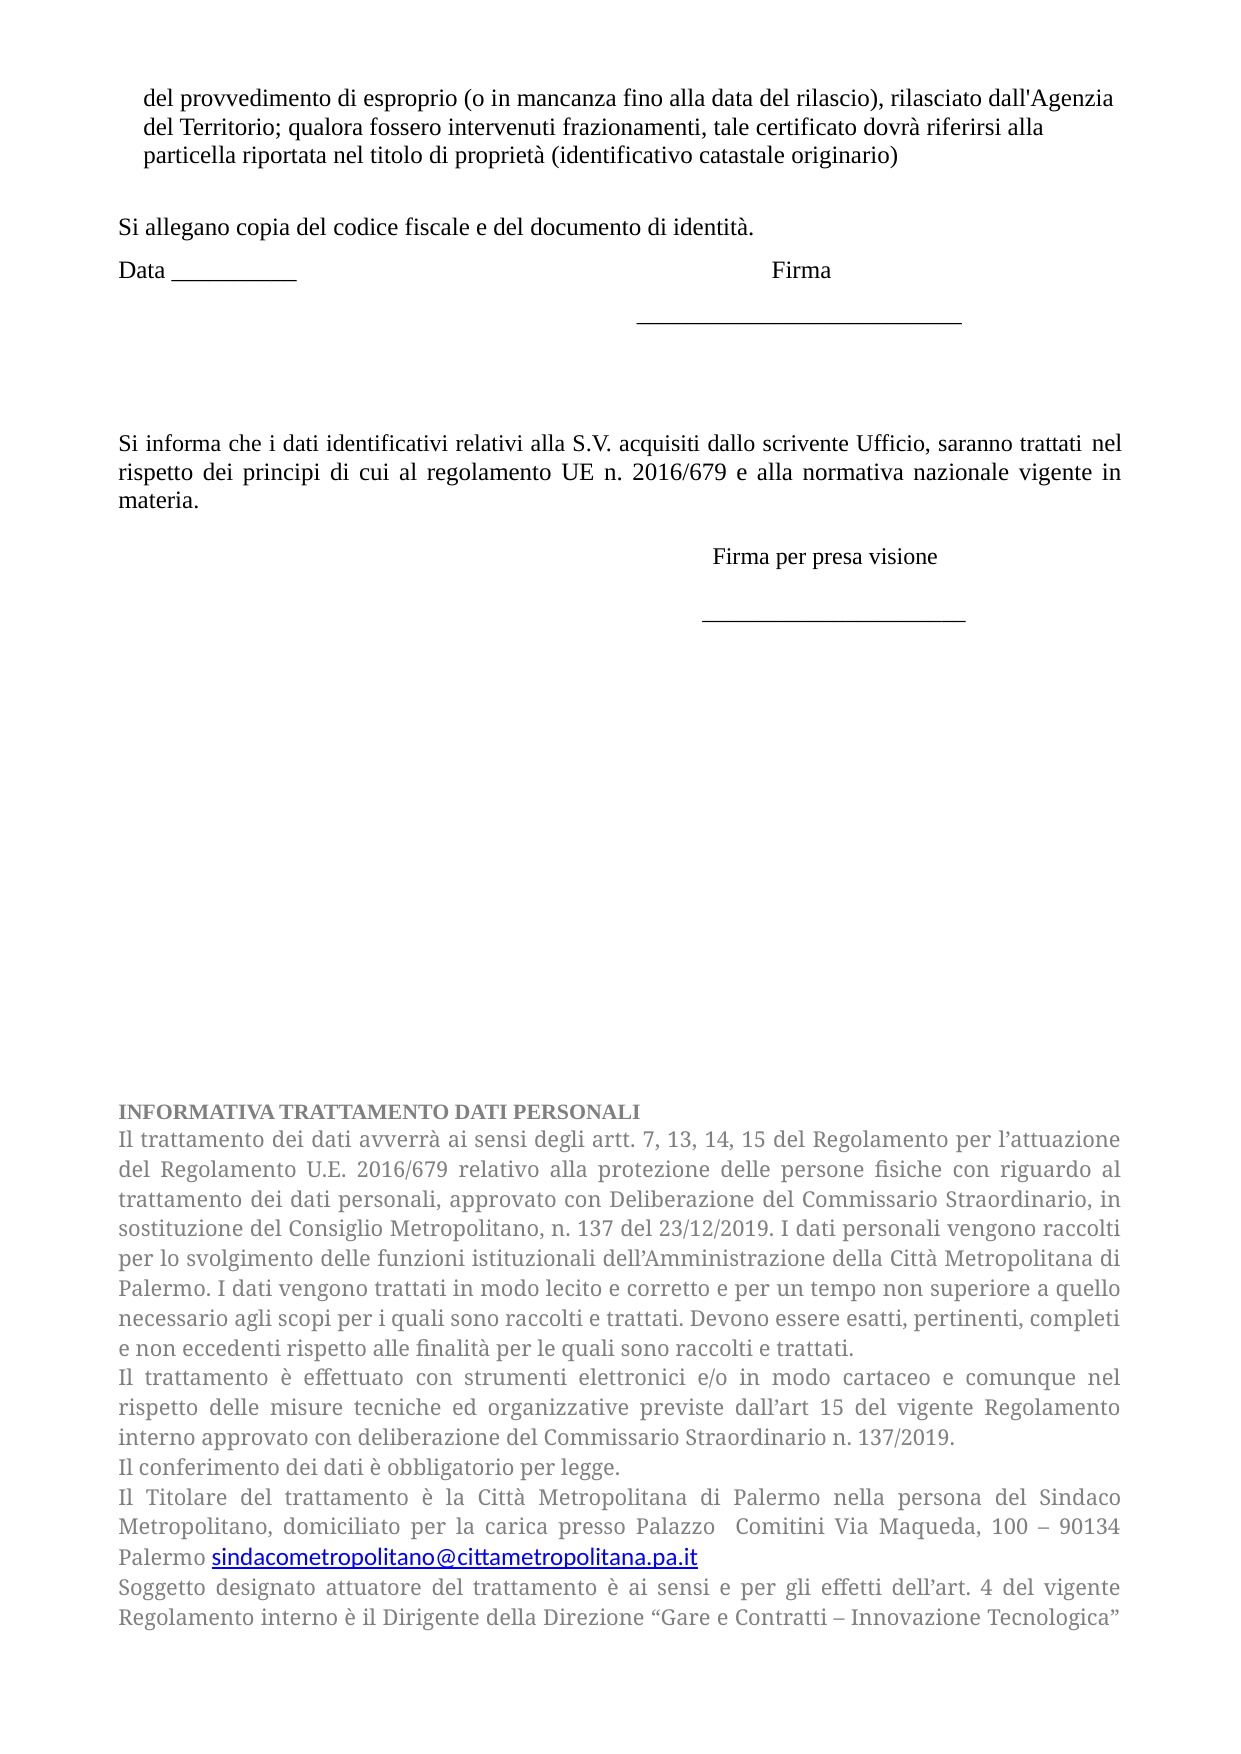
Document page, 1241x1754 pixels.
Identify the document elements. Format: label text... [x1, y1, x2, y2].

text Firma per presa visione [118, 542, 1122, 569]
text Soggetto designato attuatore del trattamento è ai sensi e per gli effetti dell’art. 4 del vigente Regolamento interno è il Dirigente della Direzione “Gare e Contratti – Innovazione Tecnologica” [118, 1572, 1122, 1631]
text del provvedimento di esproprio (o in mancanza fino alla data del rilascio), rilasciato dall'Agenzia [118, 83, 1122, 112]
text Il trattamento dei dati avverrà ai sensi degli artt. 7, 13, 14, 15 del Regolamento per l’attuazione del Regolamento U.E. 2016/679 relativo alla protezione delle persone fisiche con riguardo al trattamento dei dati personali, approvato con Deliberazione del Commissario Straordinario, in sostituzione del Consiglio Metropolitano, n. 137 del 23/12/2019. I dati personali vengono raccolti per lo svolgimento delle funzioni istituzionali dell’Amministrazione della Città Metropolitana di Palermo. I dati vengono trattati in modo lecito e corretto e per un tempo non superiore a quello necessario agli scopi per i quali sono raccolti e trattati. Devono essere esatti, pertinenti, completi e non eccedenti rispetto alle finalità per le quali sono raccolti e trattati. [118, 1124, 1122, 1362]
text ______________________ [118, 597, 1122, 624]
text del Territorio; qualora fossero intervenuti frazionamenti, tale certificato dovrà riferirsi alla [118, 112, 1122, 140]
text Il trattamento è effettuato con strumenti elettronici e/o in modo cartaceo e comunque nel rispetto delle misure tecniche ed organizzative previste dall’art 15 del vigente Regolamento interno approvato con deliberazione del Commissario Straordinario n. 137/2019. [118, 1362, 1122, 1452]
text Il conferimento dei dati è obbligatorio per legge. [118, 1452, 1122, 1482]
text Si informa che i dati identificativi relativi alla S.V. acquisiti dallo scrivente Ufficio, saranno trattati nel rispetto dei principi di cui al regolamento UE n. 2016/679 e alla normativa nazionale vigente in materia. [118, 428, 1122, 514]
text Data __________ Firma [118, 255, 1122, 284]
text Il Titolare del trattamento è la Città Metropolitana di Palermo nella persona del Sindaco Metropolitano, domiciliato per la carica presso Palazzo Comitini Via Maqueda, 100 – 90134 Palermo sindacometropolitano@cittametropolitana.pa.it [118, 1482, 1122, 1572]
text particella riportata nel titolo di proprietà (identificativo catastale originario) [118, 140, 1122, 169]
text INFORMATIVA TRATTAMENTO DATI PERSONALI [118, 1099, 1122, 1124]
text Si allegano copia del codice fiscale e del documento di identità. [118, 212, 1122, 241]
text __________________________ [118, 298, 1122, 327]
